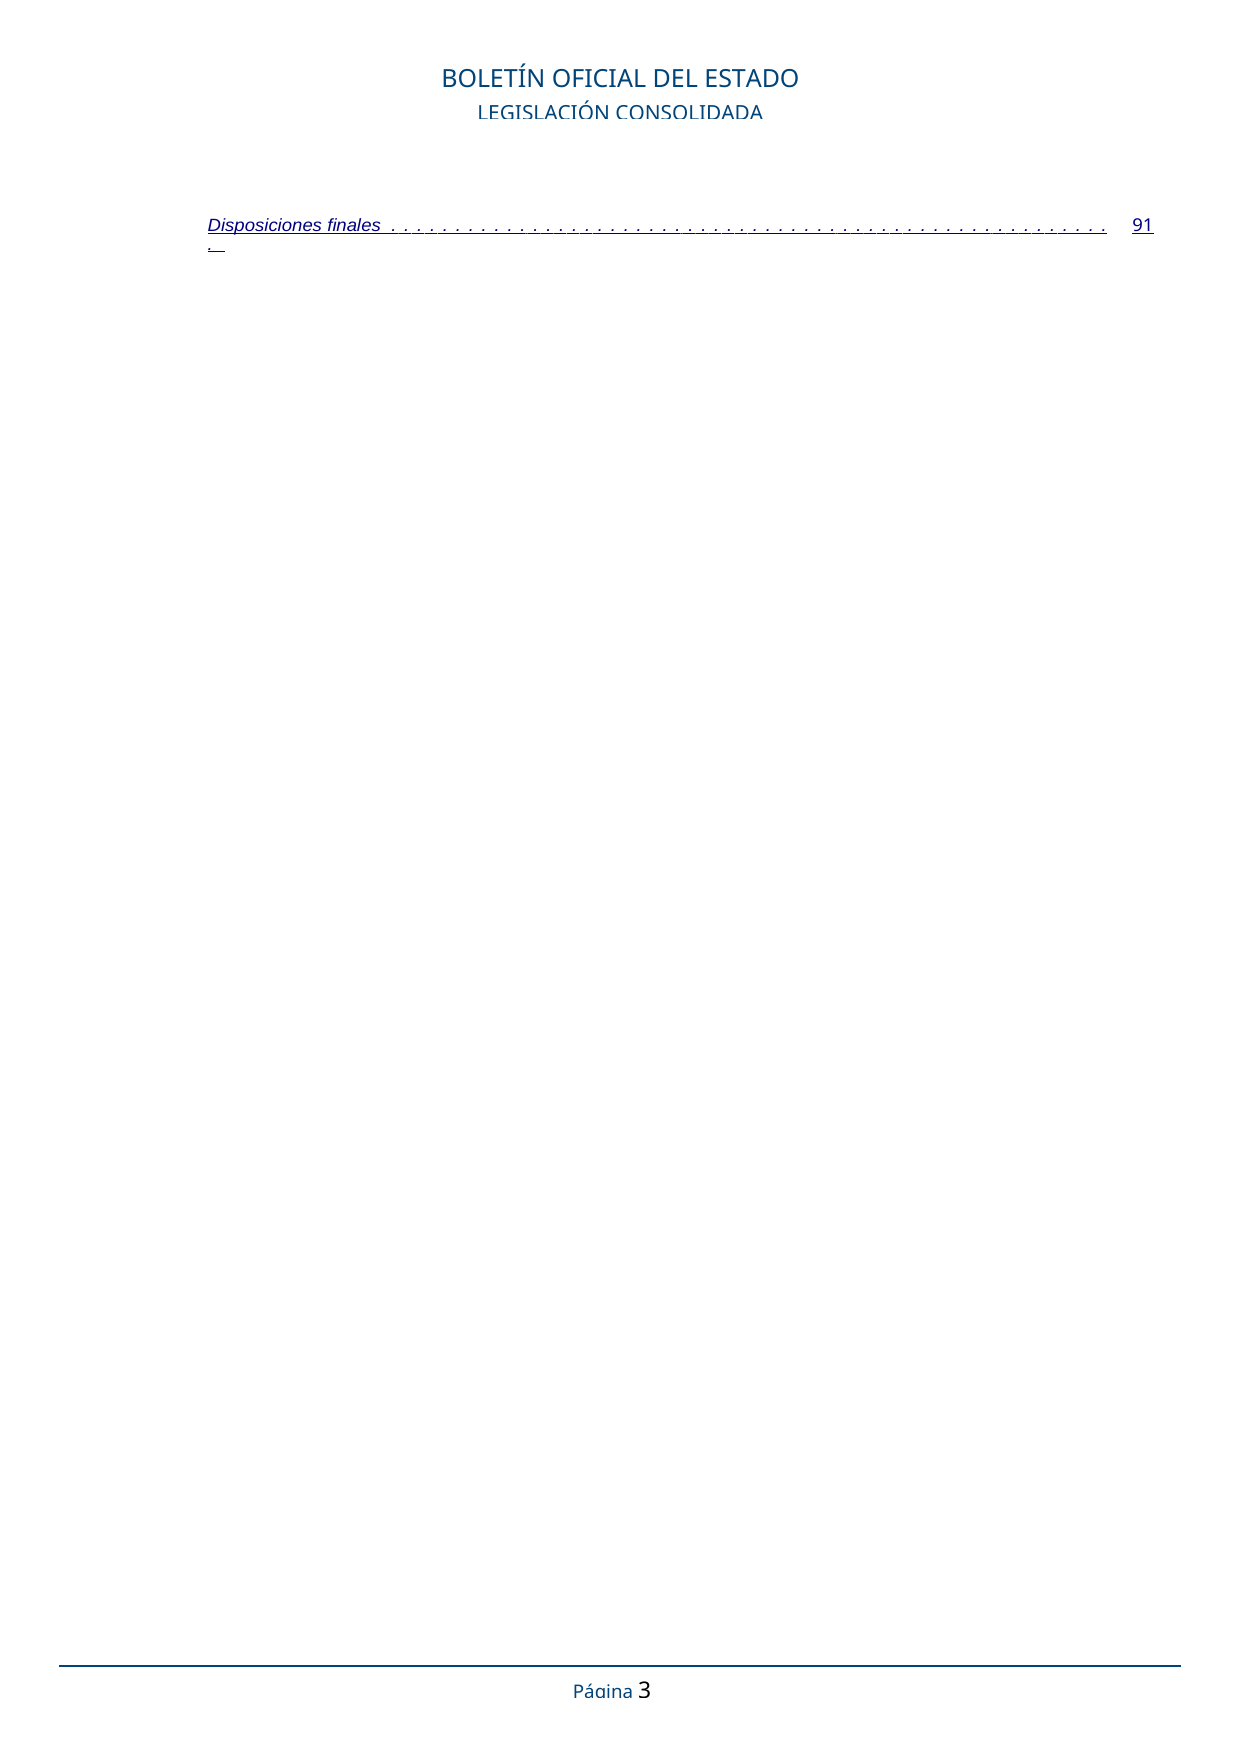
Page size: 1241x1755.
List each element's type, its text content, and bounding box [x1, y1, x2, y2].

table_header Disposiciones finales . . . . . . . . . . . . . . . . . . . . . . . . . . . . . . . . . . . . . . . . . . . . . . . . . . . . . . . . . [187, 217, 1116, 254]
table_header 91 [1116, 217, 1173, 254]
